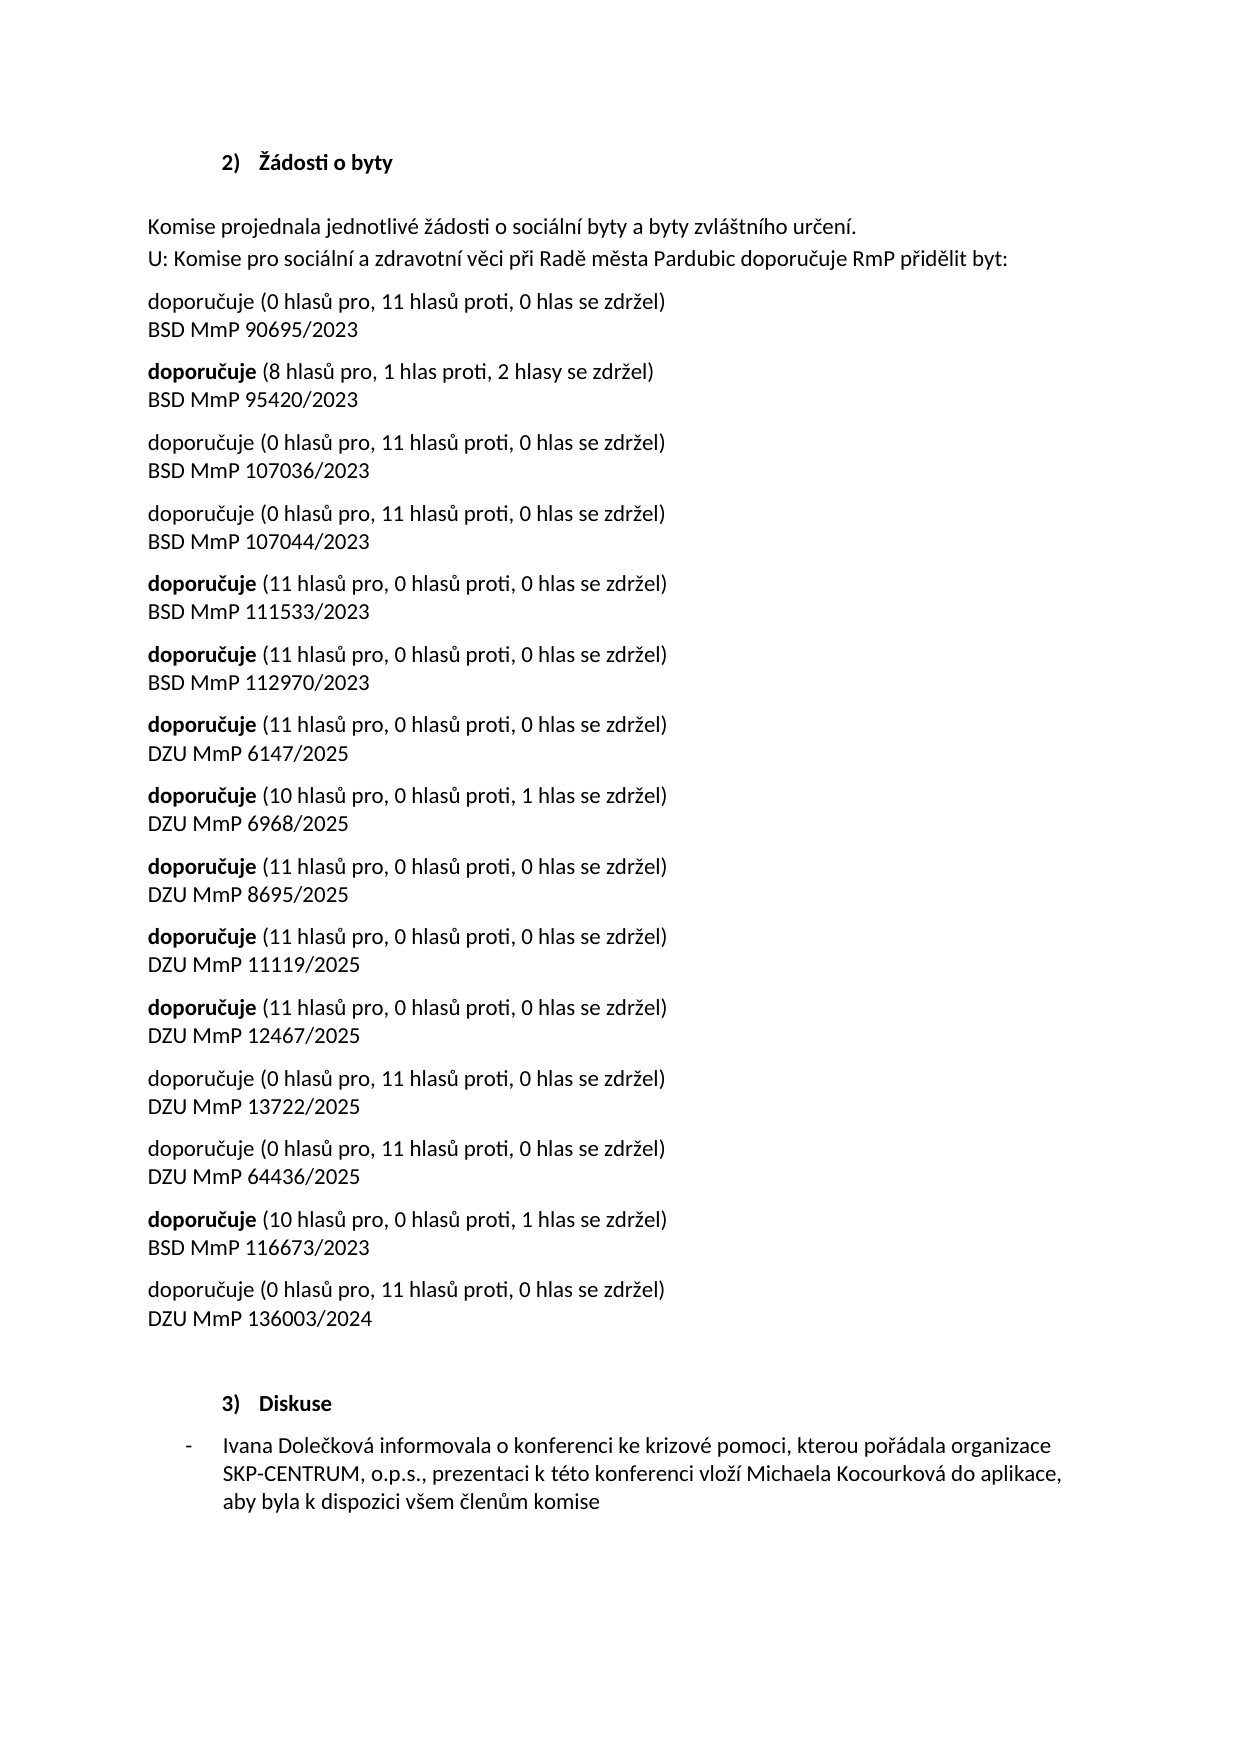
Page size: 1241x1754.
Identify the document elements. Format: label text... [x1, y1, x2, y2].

text doporučuje (11 hlasů pro, 0 hlasů proti, 0 hlas se zdržel) BSD MmP 111533/2023 [148, 569, 1092, 625]
text doporučuje (11 hlasů pro, 0 hlasů proti, 0 hlas se zdržel) DZU MmP 6147/2025 [148, 711, 1092, 767]
text doporučuje (11 hlasů pro, 0 hlasů proti, 0 hlas se zdržel) BSD MmP 112970/2023 [148, 640, 1092, 696]
text doporučuje (11 hlasů pro, 0 hlasů proti, 0 hlas se zdržel) DZU MmP 8695/2025 [148, 852, 1092, 908]
text doporučuje (8 hlasů pro, 1 hlas proti, 2 hlasy se zdržel) BSD MmP 95420/2023 [148, 357, 1092, 413]
text doporučuje (0 hlasů pro, 11 hlasů proti, 0 hlas se zdržel) BSD MmP 107044/2023 [148, 499, 1092, 555]
text U: Komise pro sociální a zdravotní věci při Radě města Pardubic doporučuje RmP přidělit byt: [148, 244, 1092, 272]
text doporučuje (11 hlasů pro, 0 hlasů proti, 0 hlas se zdržel) DZU MmP 11119/2025 [148, 922, 1092, 978]
text doporučuje (10 hlasů pro, 0 hlasů proti, 1 hlas se zdržel) DZU MmP 6968/2025 [148, 781, 1092, 837]
text doporučuje (0 hlasů pro, 11 hlasů proti, 0 hlas se zdržel) DZU MmP 64436/2025 [148, 1134, 1092, 1190]
text doporučuje (11 hlasů pro, 0 hlasů proti, 0 hlas se zdržel) DZU MmP 12467/2025 [148, 993, 1092, 1049]
text doporučuje (0 hlasů pro, 11 hlasů proti, 0 hlas se zdržel) DZU MmP 13722/2025 [148, 1064, 1092, 1120]
text doporučuje (10 hlasů pro, 0 hlasů proti, 1 hlas se zdržel) BSD MmP 116673/2023 [148, 1205, 1092, 1261]
text doporučuje (0 hlasů pro, 11 hlasů proti, 0 hlas se zdržel) BSD MmP 107036/2023 [148, 428, 1092, 484]
list Ivana Dolečková informovala o konferenci ke krizové pomoci, kterou pořádala organizace SKP-CENTRUM, o.p.s., prezentaci k této konferenci vloží Michaela Kocourková do aplikace, aby byla k dispozici všem členům komise [185, 1431, 1092, 1516]
list Žádosti o byty [221, 148, 1092, 176]
subtitle Komise projednala jednotlivé žádosti o sociální byty a byty zvláštního určení. [148, 212, 1092, 240]
text doporučuje (0 hlasů pro, 11 hlasů proti, 0 hlas se zdržel) BSD MmP 90695/2023 [148, 287, 1092, 343]
list Diskuse [221, 1389, 1092, 1417]
text doporučuje (0 hlasů pro, 11 hlasů proti, 0 hlas se zdržel) DZU MmP 136003/2024 [148, 1276, 1092, 1332]
